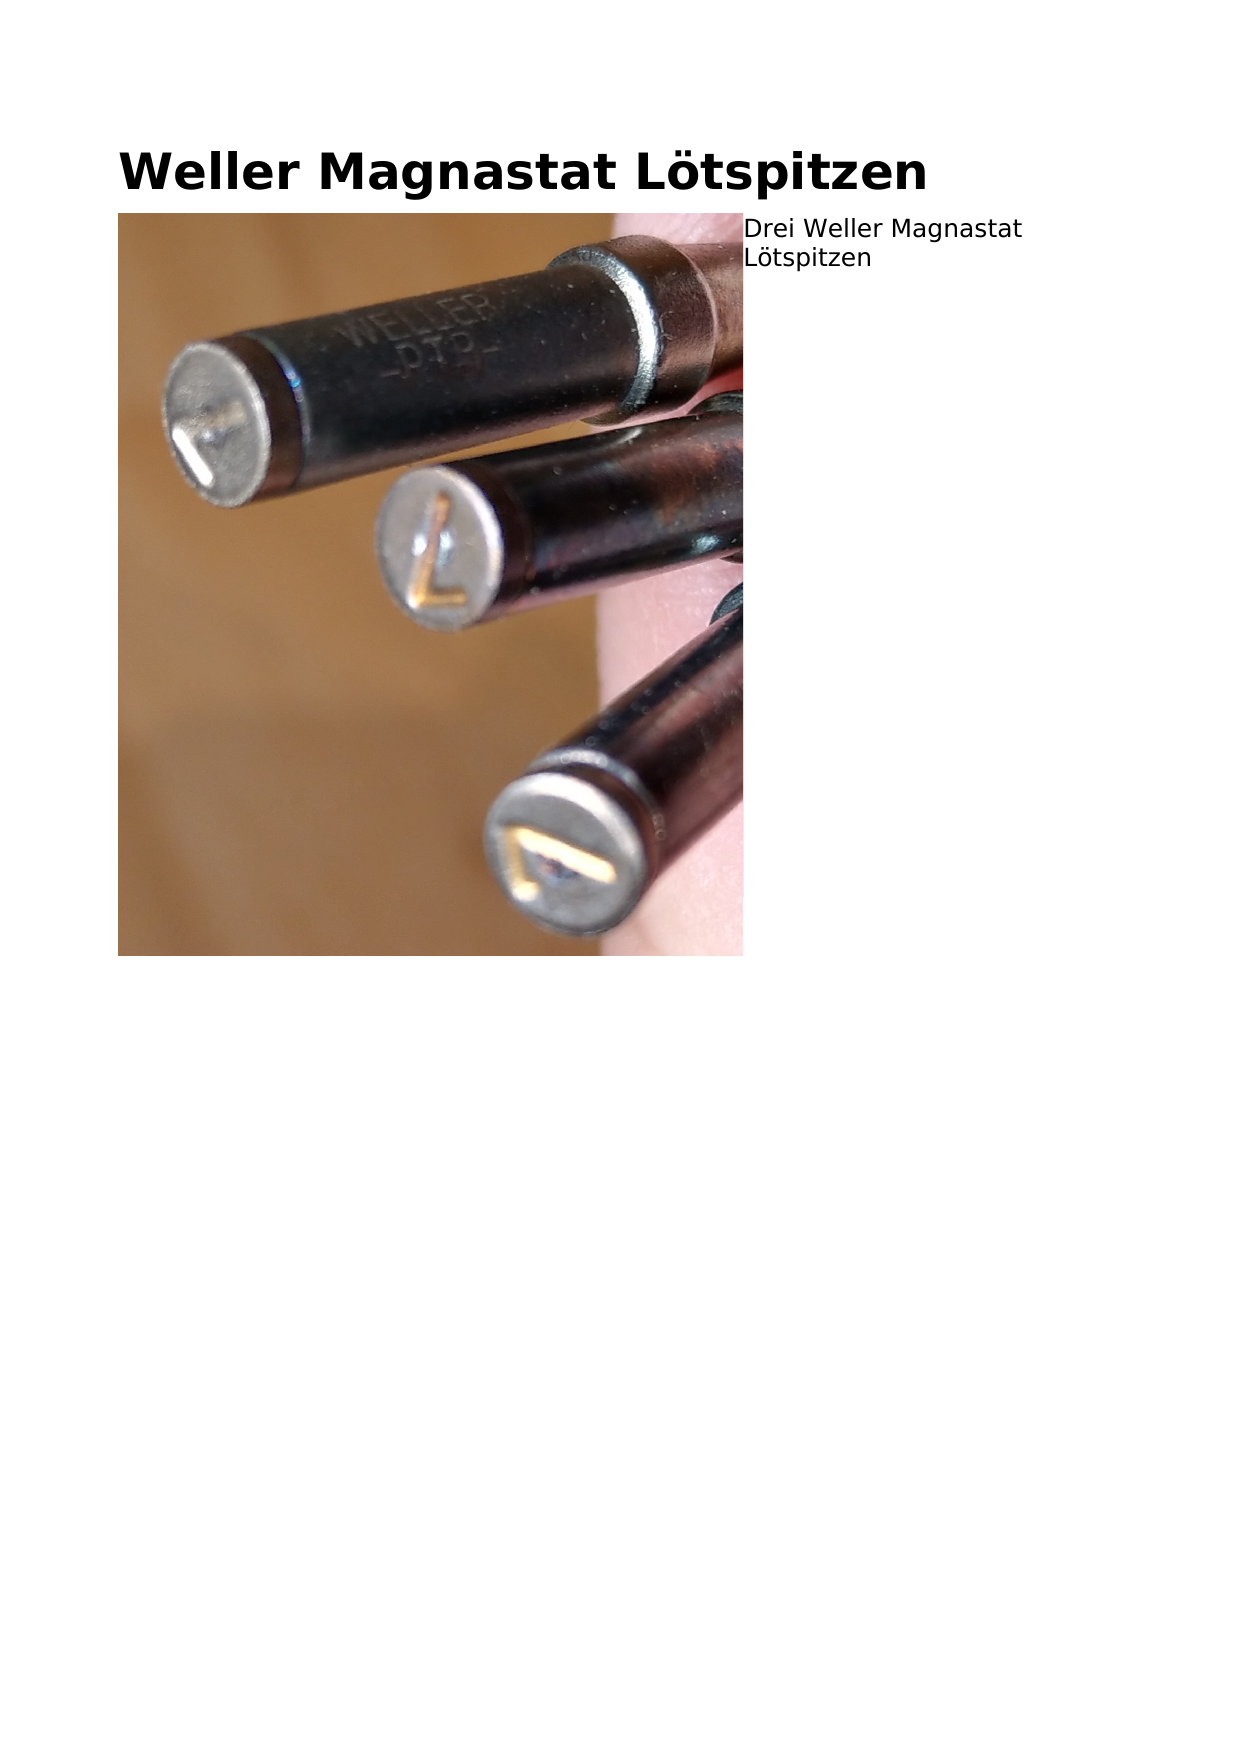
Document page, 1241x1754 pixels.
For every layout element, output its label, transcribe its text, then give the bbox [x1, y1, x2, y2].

picture [118, 213, 744, 956]
text Drei Weller Magnastat Lötspitzen [744, 214, 1122, 272]
subtitle Weller Magnastat Lötspitzen [118, 143, 1122, 201]
